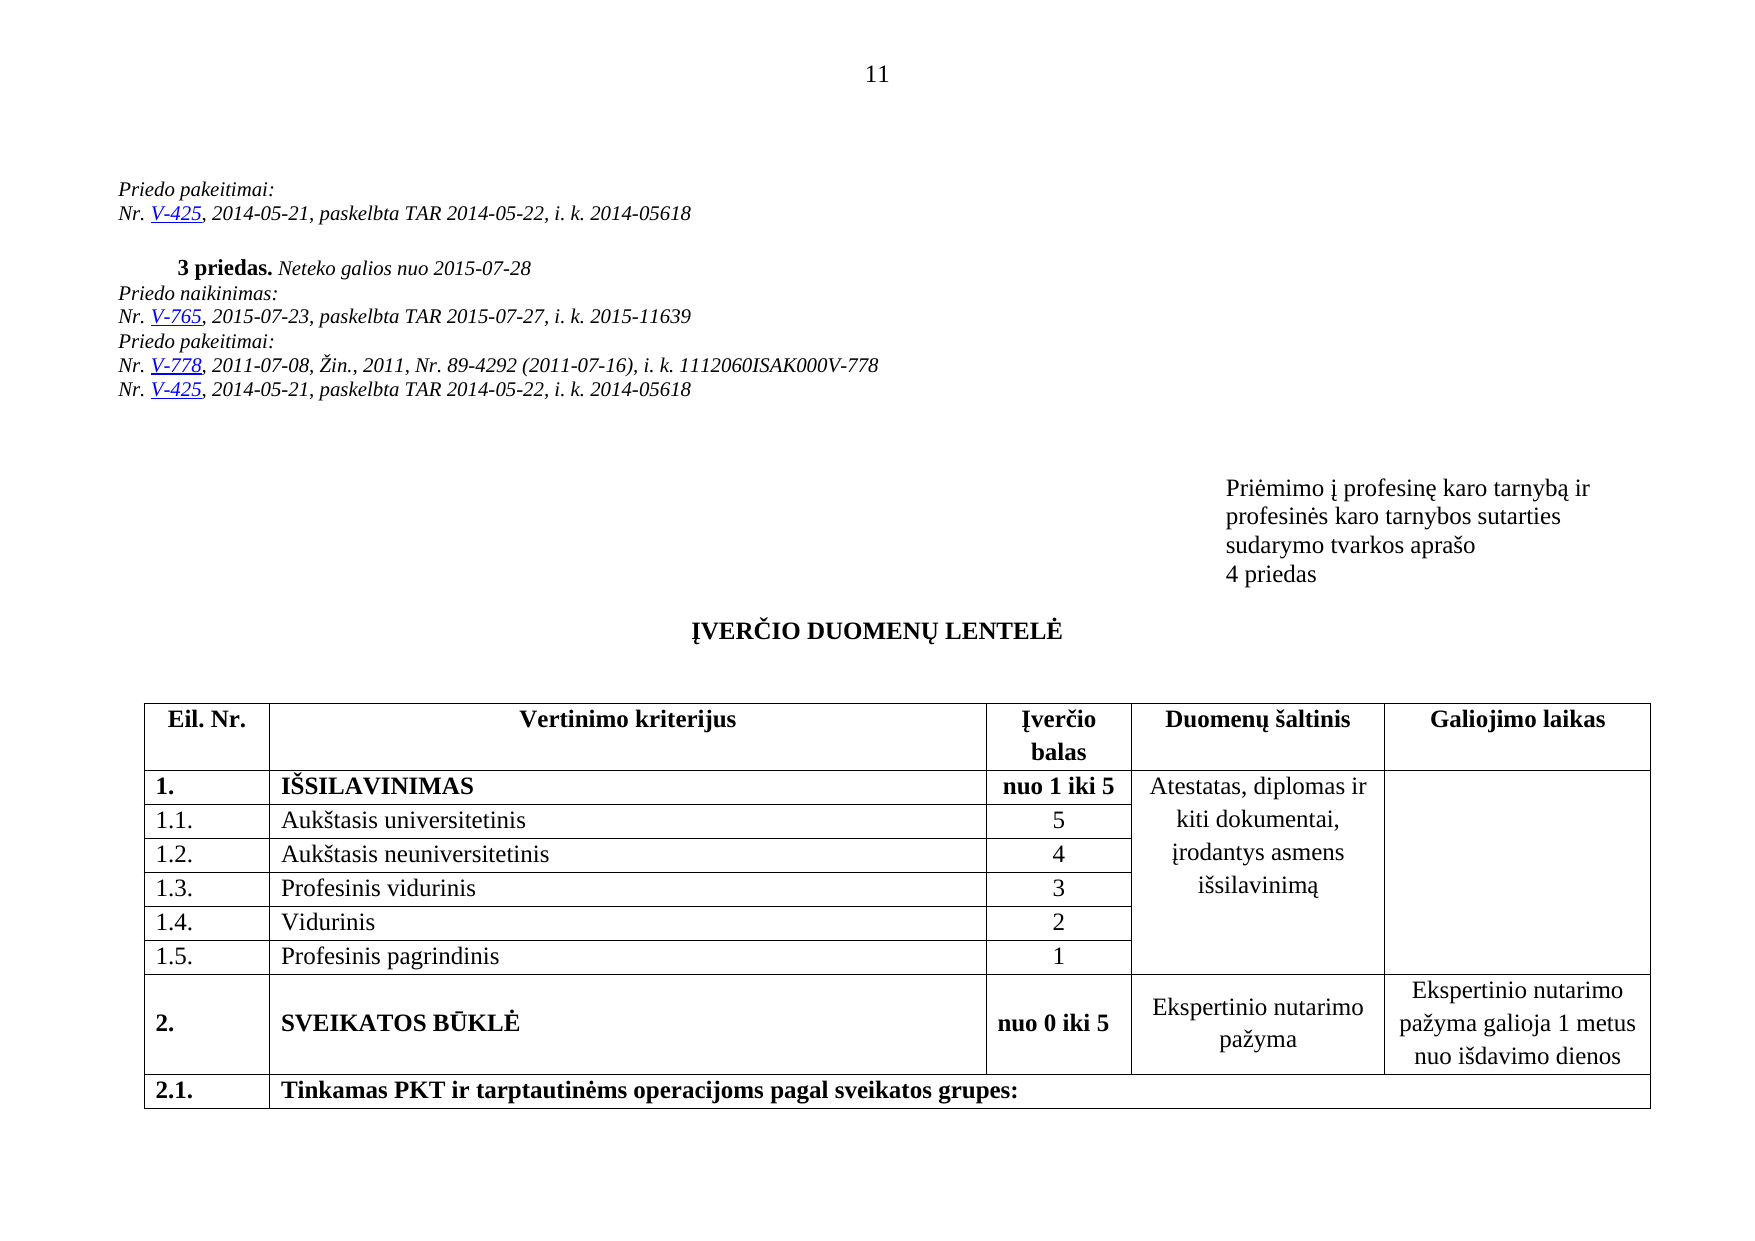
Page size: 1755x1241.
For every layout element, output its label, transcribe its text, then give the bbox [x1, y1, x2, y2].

text Priedo pakeitimai: [118, 177, 1636, 201]
table_cell 1.2. [145, 839, 269, 872]
table_cell 2. [145, 975, 269, 1074]
text 4 priedas [1226, 559, 1636, 588]
table_cell 2 [987, 907, 1131, 940]
table_cell Ekspertinio nutarimo pažyma galioja 1 metus nuo išdavimo dienos [1385, 975, 1650, 1074]
table_cell [1385, 771, 1650, 974]
table_cell 3 [987, 873, 1131, 906]
table_cell 2.1. [145, 1075, 269, 1108]
table_cell 1.3. [145, 873, 269, 906]
table_cell nuo 0 iki 5 [987, 975, 1131, 1074]
table_cell Aukštasis universitetinis [270, 805, 986, 838]
table_header Vertinimo kriterijus [270, 704, 986, 770]
table_cell 1. [145, 771, 269, 804]
table_cell 4 [987, 839, 1131, 872]
table_cell Ekspertinio nutarimo pažyma [1132, 975, 1384, 1074]
table_cell IŠSILAVINIMAS [270, 771, 986, 804]
table_header Galiojimo laikas [1385, 704, 1650, 770]
text 3 priedas. Neteko galios nuo 2015-07-28 [118, 254, 1636, 280]
text ĮVERČIO DUOMENŲ LENTELĖ [118, 616, 1636, 645]
table_cell Atestatas, diplomas ir kiti dokumentai, įrodantys asmens išsilavinimą [1132, 771, 1384, 974]
text Priėmimo į profesinę karo tarnybą ir profesinės karo tarnybos sutarties sudarymo tvarkos aprašo [1226, 473, 1636, 559]
table_cell Tinkamas PKT ir tarptautinėms operacijoms pagal sveikatos grupes: [270, 1075, 1650, 1108]
table_cell SVEIKATOS BŪKLĖ [270, 975, 986, 1074]
table_cell 1.4. [145, 907, 269, 940]
table_cell Aukštasis neuniversitetinis [270, 839, 986, 872]
table_cell 5 [987, 805, 1131, 838]
table_cell 1.1. [145, 805, 269, 838]
text Nr. V-765, 2015-07-23, paskelbta TAR 2015-07-27, i. k. 2015-11639 [118, 304, 1636, 328]
table_header Duomenų šaltinis [1132, 704, 1384, 770]
table_cell 1 [987, 941, 1131, 974]
table_header Įverčio balas [987, 704, 1131, 770]
text Nr. V-425, 2014-05-21, paskelbta TAR 2014-05-22, i. k. 2014-05618 [118, 377, 1636, 401]
text Priedo pakeitimai: [118, 328, 1636, 353]
text Nr. V-778, 2011-07-08, Žin., 2011, Nr. 89-4292 (2011-07-16), i. k. 1112060ISAK000V-778 [118, 353, 1636, 377]
table_header Eil. Nr. [145, 704, 269, 770]
text Priedo naikinimas: [118, 280, 1636, 304]
table_cell nuo 1 iki 5 [987, 771, 1131, 804]
text Nr. V-425, 2014-05-21, paskelbta TAR 2014-05-22, i. k. 2014-05618 [118, 201, 1636, 225]
table_cell 1.5. [145, 941, 269, 974]
table_cell Vidurinis [270, 907, 986, 940]
table_cell Profesinis vidurinis [270, 873, 986, 906]
table_cell Profesinis pagrindinis [270, 941, 986, 974]
